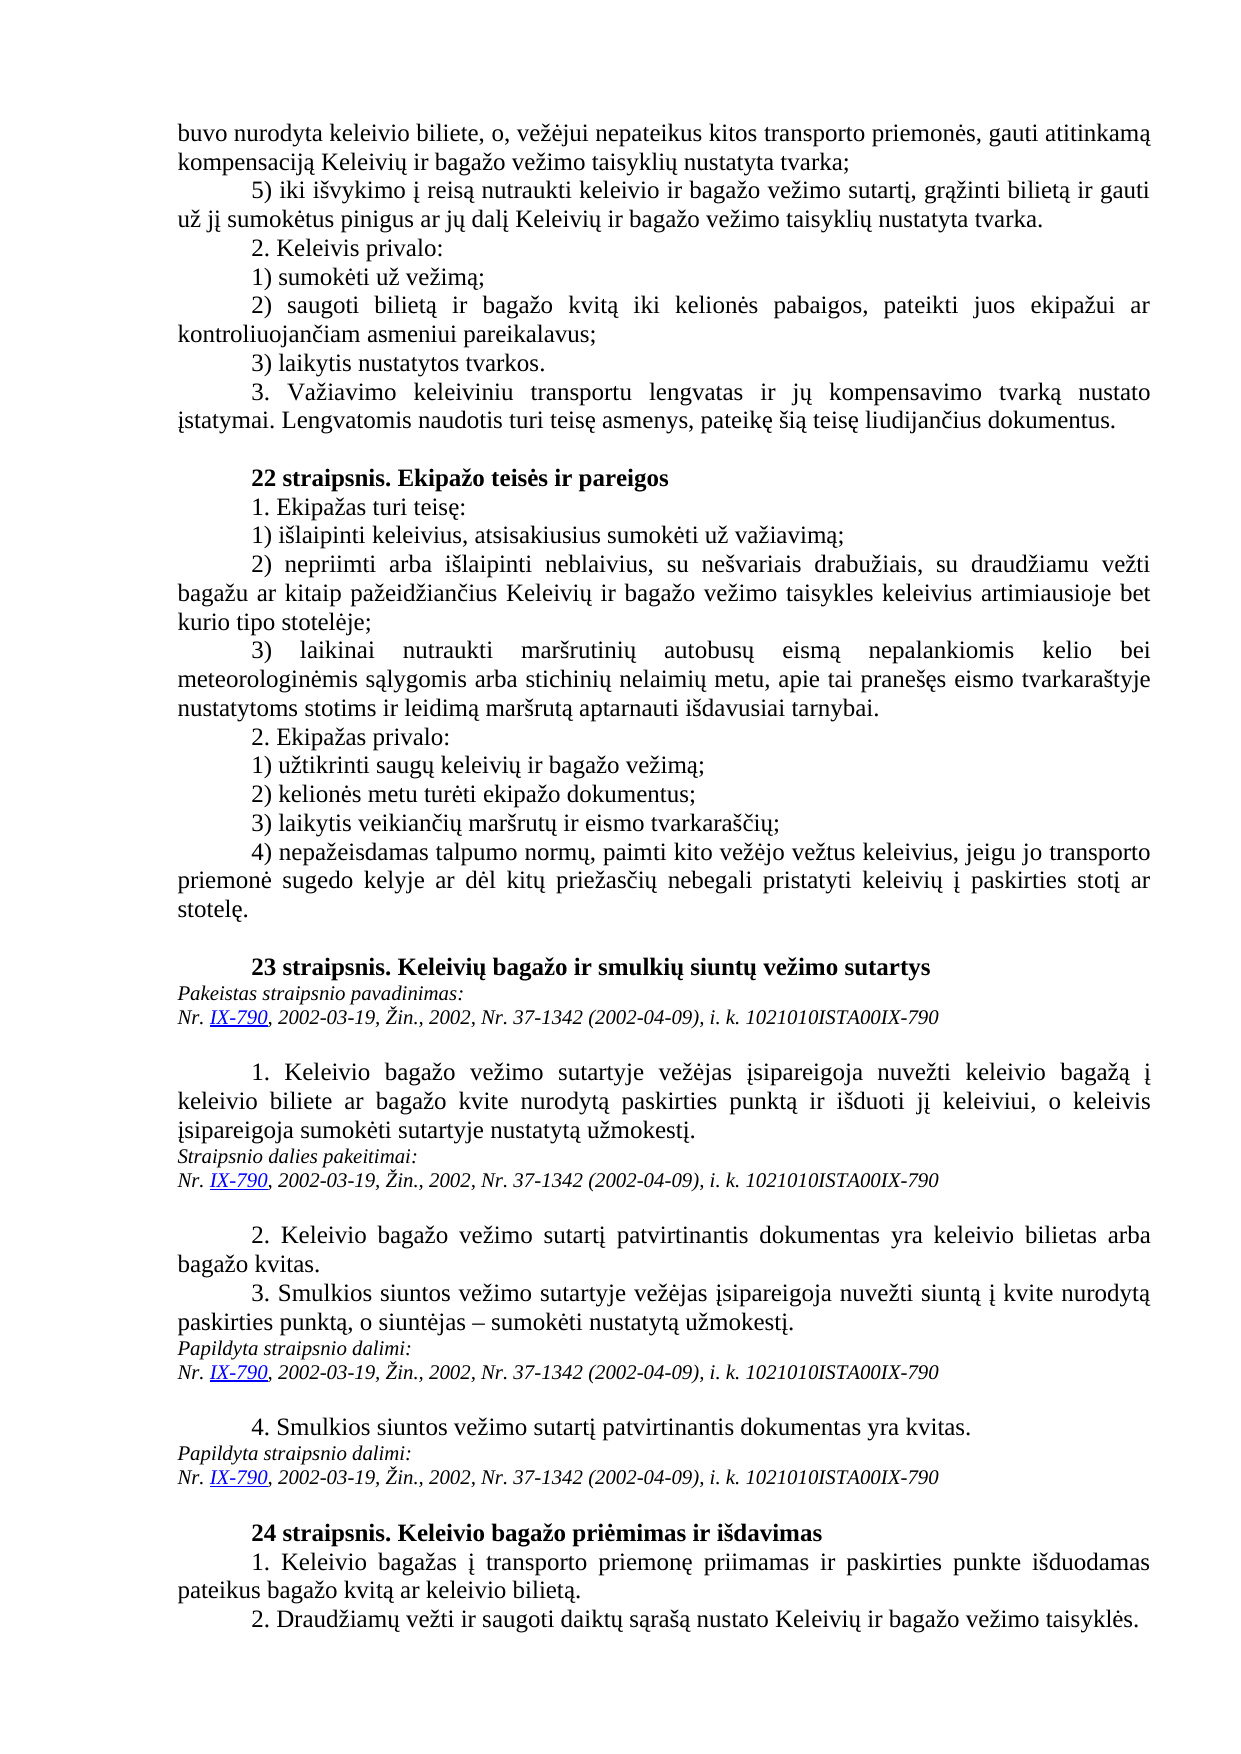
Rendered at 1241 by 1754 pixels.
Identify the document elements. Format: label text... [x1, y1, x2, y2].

text 1) užtikrinti saugų keleivių ir bagažo vežimą; [177, 751, 1152, 779]
text 1) išlaipinti keleivius, atsisakiusius sumokėti už važiavimą; [177, 521, 1152, 549]
text 2. Draudžiamų vežti ir saugoti daiktų sąrašą nustato Keleivių ir bagažo vežimo taisyklės. [177, 1604, 1152, 1633]
text Nr. IX-790, 2002-03-19, Žin., 2002, Nr. 37-1342 (2002-04-09), i. k. 1021010ISTA00IX-790 [177, 1465, 1152, 1489]
text 2. Keleivio bagažo vežimo sutartį patvirtinantis dokumentas yra keleivio bilietas arba bagažo kvitas. [177, 1221, 1152, 1278]
text 4) nepažeisdamas talpumo normų, paimti kito vežėjo vežtus keleivius, jeigu jo transporto priemonė sugedo kelyje ar dėl kitų priežasčių nebegali pristatyti keleivių į paskirties stotį ar stotelę. [177, 837, 1152, 923]
text 3) laikinai nutraukti maršrutinių autobusų eismą nepalankiomis kelio bei meteorologinėmis sąlygomis arba stichinių nelaimių metu, apie tai pranešęs eismo tvarkaraštyje nustatytoms stotims ir leidimą maršrutą aptarnauti išdavusiai tarnybai. [177, 636, 1152, 722]
text Papildyta straipsnio dalimi: [177, 1336, 1152, 1360]
text 3. Važiavimo keleiviniu transportu lengvatas ir jų kompensavimo tvarką nustato įstatymai. Lengvatomis naudotis turi teisę asmenys, pateikę šią teisę liudijančius dokumentus. [177, 377, 1152, 434]
text 2. Keleivis privalo: [177, 233, 1152, 262]
text Straipsnio dalies pakeitimai: [177, 1144, 1152, 1168]
text 1. Keleivio bagažo vežimo sutartyje vežėjas įsipareigoja nuvežti keleivio bagažą į keleivio biliete ar bagažo kvite nurodytą paskirties punktą ir išduoti jį keleiviui, o keleivis įsipareigoja sumokėti sutartyje nustatytą užmokestį. [177, 1057, 1152, 1144]
text 1) sumokėti už vežimą; [177, 262, 1152, 291]
text 3. Smulkios siuntos vežimo sutartyje vežėjas įsipareigoja nuvežti siuntą į kvite nurodytą paskirties punktą, o siuntėjas – sumokėti nustatytą užmokestį. [177, 1278, 1152, 1336]
text Nr. IX-790, 2002-03-19, Žin., 2002, Nr. 37-1342 (2002-04-09), i. k. 1021010ISTA00IX-790 [177, 1360, 1152, 1384]
text 1. Keleivio bagažas į transporto priemonę priimamas ir paskirties punkte išduodamas pateikus bagažo kvitą ar keleivio bilietą. [177, 1547, 1152, 1604]
text 5) iki išvykimo į reisą nutraukti keleivio ir bagažo vežimo sutartį, grąžinti bilietą ir gauti už jį sumokėtus pinigus ar jų dalį Keleivių ir bagažo vežimo taisyklių nustatyta tvarka. [177, 176, 1152, 233]
text 2. Ekipažas privalo: [177, 722, 1152, 751]
text 2) nepriimti arba išlaipinti neblaivius, su nešvariais drabužiais, su draudžiamu vežti bagažu ar kitaip pažeidžiančius Keleivių ir bagažo vežimo taisykles keleivius artimiausioje bet kurio tipo stotelėje; [177, 549, 1152, 636]
text 23 straipsnis. Keleivių bagažo ir smulkių siuntų vežimo sutartys [177, 952, 1152, 981]
text 24 straipsnis. Keleivio bagažo priėmimas ir išdavimas [177, 1518, 1152, 1547]
text 22 straipsnis. Ekipažo teisės ir pareigos [177, 463, 1152, 492]
text 2) kelionės metu turėti ekipažo dokumentus; [177, 779, 1152, 808]
text 1. Ekipažas turi teisę: [177, 492, 1152, 521]
text Pakeistas straipsnio pavadinimas: [177, 981, 1152, 1005]
text Nr. IX-790, 2002-03-19, Žin., 2002, Nr. 37-1342 (2002-04-09), i. k. 1021010ISTA00IX-790 [177, 1168, 1152, 1192]
text 4. Smulkios siuntos vežimo sutartį patvirtinantis dokumentas yra kvitas. [177, 1412, 1152, 1441]
text Papildyta straipsnio dalimi: [177, 1441, 1152, 1465]
text 2) saugoti bilietą ir bagažo kvitą iki kelionės pabaigos, pateikti juos ekipažui ar kontroliuojančiam asmeniui pareikalavus; [177, 291, 1152, 348]
text buvo nurodyta keleivio biliete, o, vežėjui nepateikus kitos transporto priemonės, gauti atitinkamą kompensaciją Keleivių ir bagažo vežimo taisyklių nustatyta tvarka; [177, 118, 1152, 176]
text Nr. IX-790, 2002-03-19, Žin., 2002, Nr. 37-1342 (2002-04-09), i. k. 1021010ISTA00IX-790 [177, 1005, 1152, 1029]
text 3) laikytis veikiančių maršrutų ir eismo tvarkaraščių; [177, 808, 1152, 837]
text 3) laikytis nustatytos tvarkos. [177, 348, 1152, 377]
